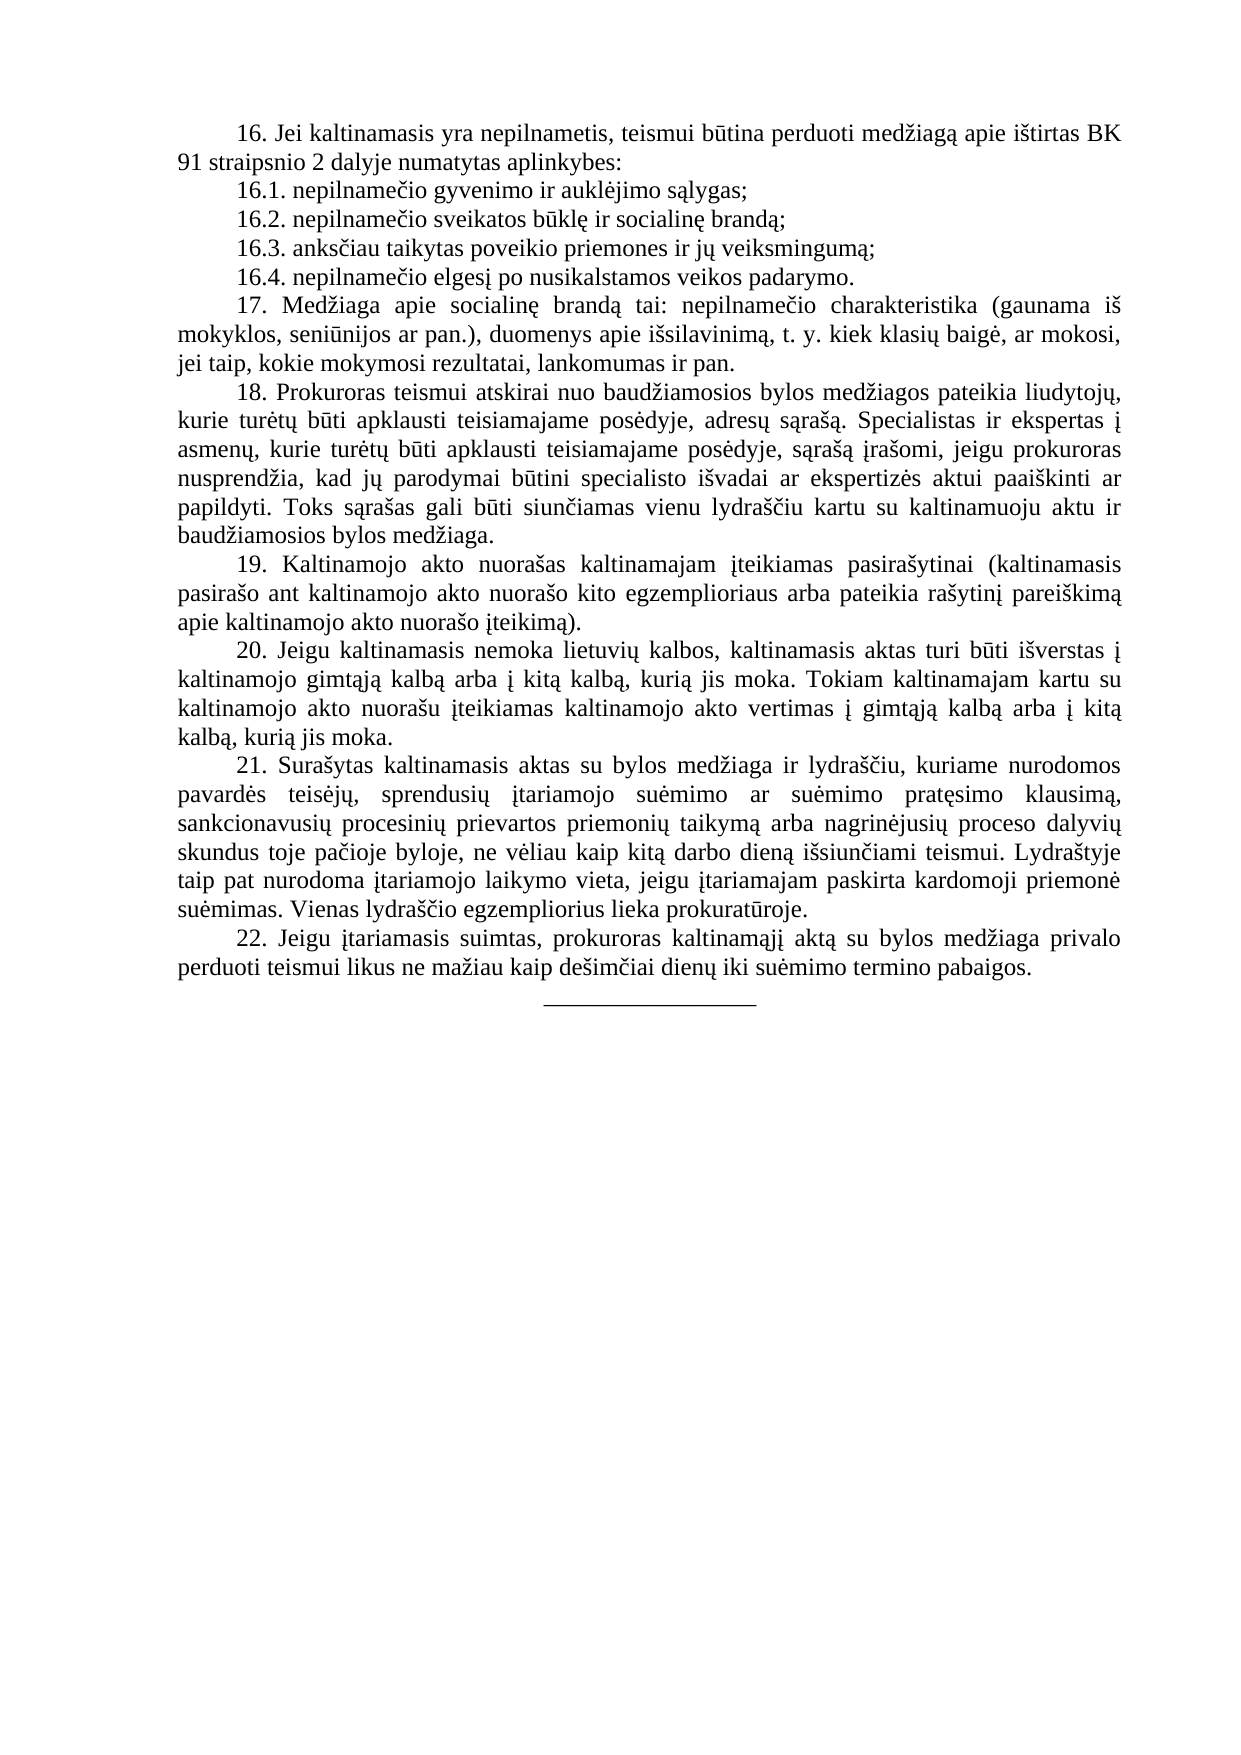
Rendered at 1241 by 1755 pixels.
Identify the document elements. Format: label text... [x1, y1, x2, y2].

text 22. Jeigu įtariamasis suimtas, prokuroras kaltinamąjį aktą su bylos medžiaga privalo perduoti teismui likus ne mažiau kaip dešimčiai dienų iki suėmimo termino pabaigos. [177, 923, 1122, 981]
text 20. Jeigu kaltinamasis nemoka lietuvių kalbos, kaltinamasis aktas turi būti išverstas į kaltinamojo gimtąją kalbą arba į kitą kalbą, kurią jis moka. Tokiam kaltinamajam kartu su kaltinamojo akto nuorašu įteikiamas kaltinamojo akto vertimas į gimtąją kalbą arba į kitą kalbą, kurią jis moka. [177, 636, 1122, 751]
text 16.3. anksčiau taikytas poveikio priemones ir jų veiksmingumą; [177, 233, 1122, 262]
text _________________ [177, 981, 1122, 1009]
text 16.1. nepilnamečio gyvenimo ir auklėjimo sąlygas; [177, 176, 1122, 204]
text 19. Kaltinamojo akto nuorašas kaltinamajam įteikiamas pasirašytinai (kaltinamasis pasirašo ant kaltinamojo akto nuorašo kito egzemplioriaus arba pateikia rašytinį pareiškimą apie kaltinamojo akto nuorašo įteikimą). [177, 549, 1122, 636]
text 16.2. nepilnamečio sveikatos būklę ir socialinę brandą; [177, 204, 1122, 233]
text 16. Jei kaltinamasis yra nepilnametis, teismui būtina perduoti medžiagą apie ištirtas BK 91 straipsnio 2 dalyje numatytas aplinkybes: [177, 118, 1122, 176]
text 17. Medžiaga apie socialinę brandą tai: nepilnamečio charakteristika (gaunama iš mokyklos, seniūnijos ar pan.), duomenys apie išsilavinimą, t. y. kiek klasių baigė, ar mokosi, jei taip, kokie mokymosi rezultatai, lankomumas ir pan. [177, 291, 1122, 377]
text 21. Surašytas kaltinamasis aktas su bylos medžiaga ir lydraščiu, kuriame nurodomos pavardės teisėjų, sprendusių įtariamojo suėmimo ar suėmimo pratęsimo klausimą, sankcionavusių procesinių prievartos priemonių taikymą arba nagrinėjusių proceso dalyvių skundus toje pačioje byloje, ne vėliau kaip kitą darbo dieną išsiunčiami teismui. Lydraštyje taip pat nurodoma įtariamojo laikymo vieta, jeigu įtariamajam paskirta kardomoji priemonė suėmimas. Vienas lydraščio egzempliorius lieka prokuratūroje. [177, 751, 1122, 923]
text 18. Prokuroras teismui atskirai nuo baudžiamosios bylos medžiagos pateikia liudytojų, kurie turėtų būti apklausti teisiamajame posėdyje, adresų sąrašą. Specialistas ir ekspertas į asmenų, kurie turėtų būti apklausti teisiamajame posėdyje, sąrašą įrašomi, jeigu prokuroras nusprendžia, kad jų parodymai būtini specialisto išvadai ar ekspertizės aktui paaiškinti ar papildyti. Toks sąrašas gali būti siunčiamas vienu lydraščiu kartu su kaltinamuoju aktu ir baudžiamosios bylos medžiaga. [177, 377, 1122, 549]
text 16.4. nepilnamečio elgesį po nusikalstamos veikos padarymo. [177, 262, 1122, 291]
